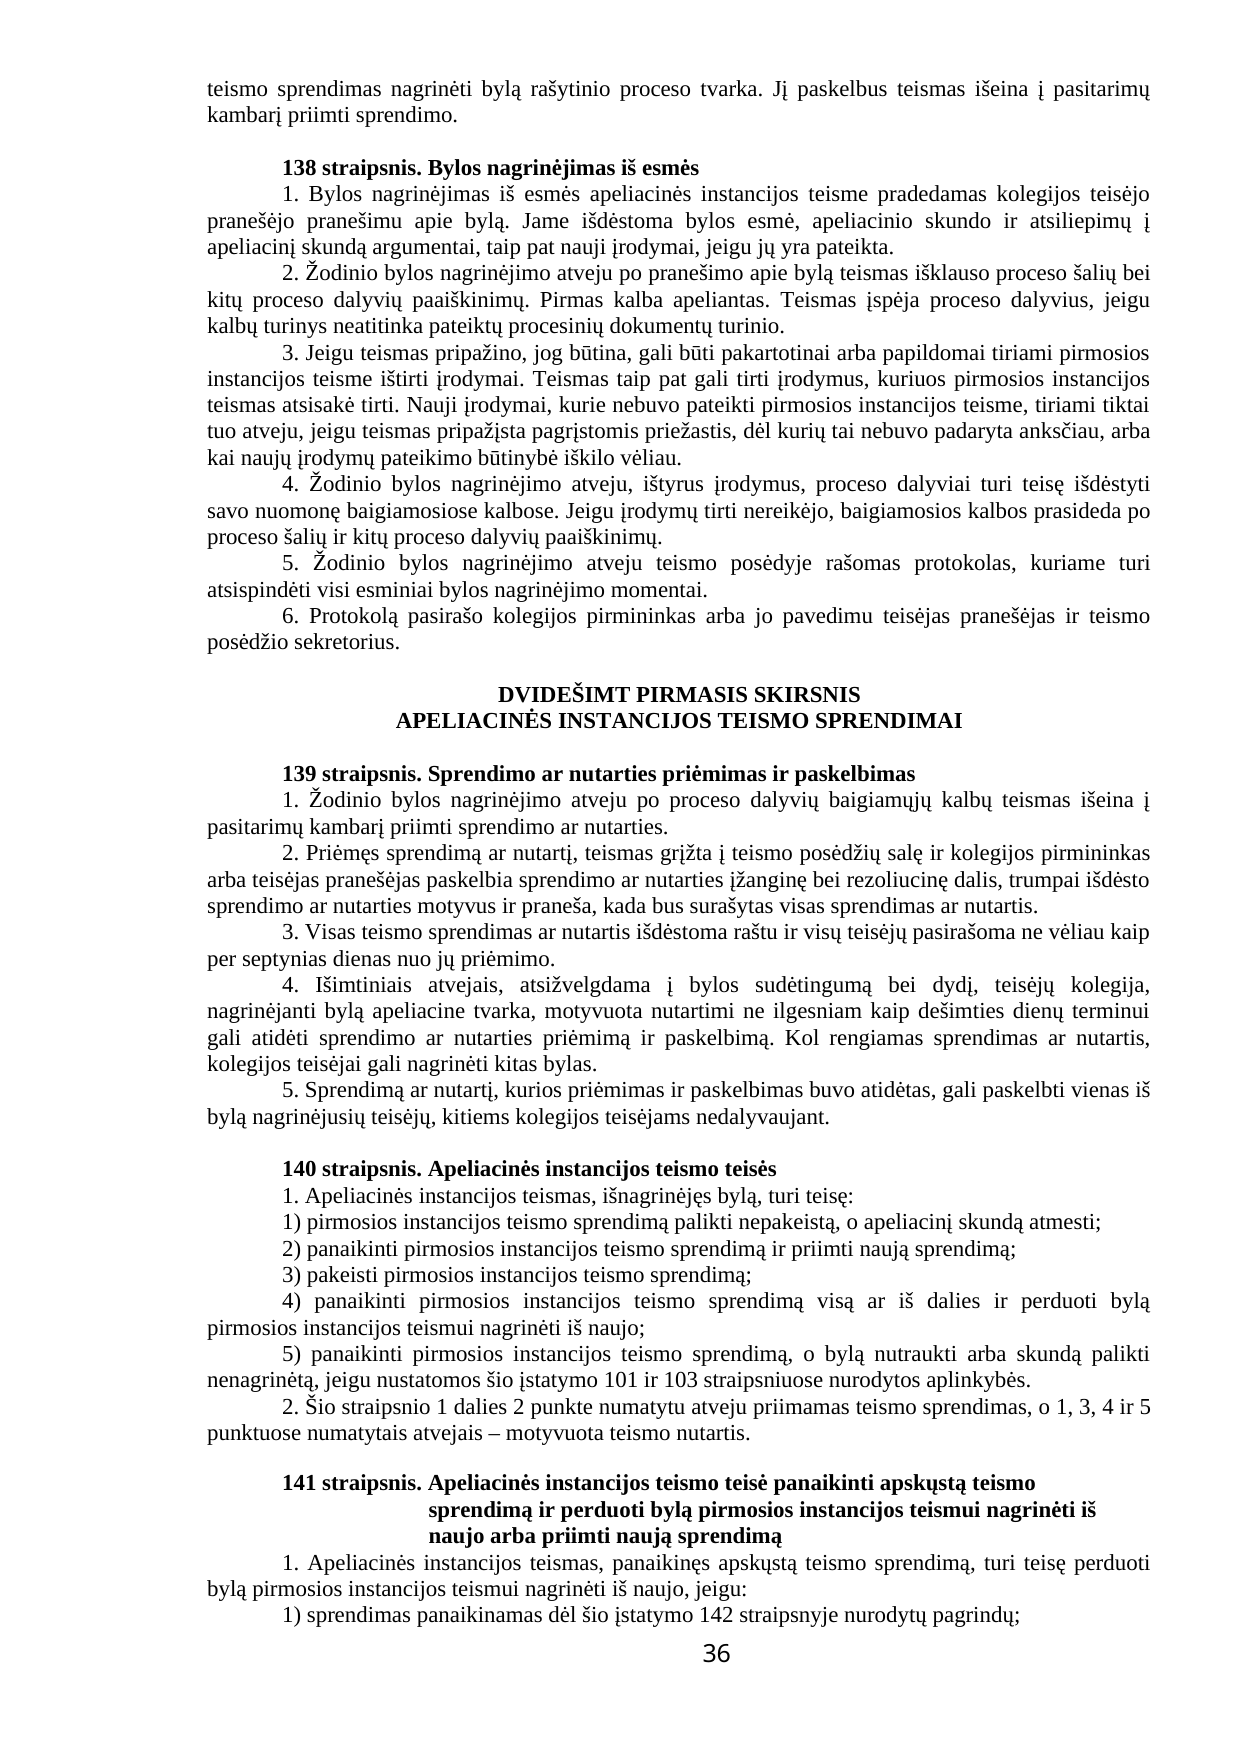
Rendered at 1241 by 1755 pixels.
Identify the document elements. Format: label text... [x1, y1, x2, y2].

text 1. Žodinio bylos nagrinėjimo atveju po proceso dalyvių baigiamųjų kalbų teismas išeina į pasitarimų kambarį priimti sprendimo ar nutarties. [207, 787, 1152, 839]
text 4. Žodinio bylos nagrinėjimo atveju, ištyrus įrodymus, proceso dalyviai turi teisę išdėstyti savo nuomonę baigiamosiose kalbose. Jeigu įrodymų tirti nereikėjo, baigiamosios kalbos prasideda po proceso šalių ir kitų proceso dalyvių paaiškinimų. [207, 470, 1152, 549]
text sprendimą ir perduoti bylą pirmosios instancijos teismui nagrinėti iš [428, 1496, 1152, 1522]
text 4. Išimtiniais atvejais, atsižvelgdama į bylos sudėtingumą bei dydį, teisėjų kolegija, nagrinėjanti bylą apeliacine tvarka, motyvuota nutartimi ne ilgesniam kaip dešimties dienų terminui gali atidėti sprendimo ar nutarties priėmimą ir paskelbimą. Kol rengiamas sprendimas ar nutartis, kolegijos teisėjai gali nagrinėti kitas bylas. [207, 971, 1152, 1076]
text 2) panaikinti pirmosios instancijos teismo sprendimą ir priimti naują sprendimą; [207, 1234, 1152, 1261]
text 1) pirmosios instancijos teismo sprendimą palikti nepakeistą, o apeliacinį skundą atmesti; [207, 1208, 1152, 1234]
text 2. Šio straipsnio 1 dalies 2 punkte numatytu atveju priimamas teismo sprendimas, o 1, 3, 4 ir 5 punktuose numatytais atvejais – motyvuota teismo nutartis. [207, 1393, 1152, 1445]
text 1. Apeliacinės instancijos teismas, panaikinęs apskųstą teismo sprendimą, turi teisę perduoti bylą pirmosios instancijos teismui nagrinėti iš naujo, jeigu: [207, 1548, 1152, 1601]
text 140 straipsnis. Apeliacinės instancijos teismo teisės [207, 1156, 1152, 1182]
text 3. Visas teismo sprendimas ar nutartis išdėstoma raštu ir visų teisėjų pasirašoma ne vėliau kaip per septynias dienas nuo jų priėmimo. [207, 918, 1152, 971]
text 1. Bylos nagrinėjimas iš esmės apeliacinės instancijos teisme pradedamas kolegijos teisėjo pranešėjo pranešimu apie bylą. Jame išdėstoma bylos esmė, apeliacinio skundo ir atsiliepimų į apeliacinį skundą argumentai, taip pat nauji įrodymai, jeigu jų yra pateikta. [207, 180, 1152, 259]
text DVIDEŠIMT PIRMASIS SKIRSNIS [207, 681, 1152, 707]
text 1. Apeliacinės instancijos teismas, išnagrinėjęs bylą, turi teisę: [207, 1182, 1152, 1208]
text 141 straipsnis. Apeliacinės instancijos teismo teisė panaikinti apskųstą teismo [282, 1469, 1152, 1496]
text 3. Jeigu teismas pripažino, jog būtina, gali būti pakartotinai arba papildomai tiriami pirmosios instancijos teisme ištirti įrodymai. Teismas taip pat gali tirti įrodymus, kuriuos pirmosios instancijos teismas atsisakė tirti. Nauji įrodymai, kurie nebuvo pateikti pirmosios instancijos teisme, tiriami tiktai tuo atveju, jeigu teismas pripažįsta pagrįstomis priežastis, dėl kurių tai nebuvo padaryta anksčiau, arba kai naujų įrodymų pateikimo būtinybė iškilo vėliau. [207, 338, 1152, 470]
text 5. Sprendimą ar nutartį, kurios priėmimas ir paskelbimas buvo atidėtas, gali paskelbti vienas iš bylą nagrinėjusių teisėjų, kitiems kolegijos teisėjams nedalyvaujant. [207, 1076, 1152, 1129]
text 3) pakeisti pirmosios instancijos teismo sprendimą; [207, 1261, 1152, 1287]
text 5) panaikinti pirmosios instancijos teismo sprendimą, o bylą nutraukti arba skundą palikti nenagrinėtą, jeigu nustatomos šio įstatymo 101 ir 103 straipsniuose nurodytos aplinkybės. [207, 1340, 1152, 1393]
text APELIACINĖS INSTANCIJOS TEISMO SPRENDIMAI [207, 707, 1152, 734]
text 139 straipsnis. Sprendimo ar nutarties priėmimas ir paskelbimas [207, 760, 1152, 787]
text 5. Žodinio bylos nagrinėjimo atveju teismo posėdyje rašomas protokolas, kuriame turi atsispindėti visi esminiai bylos nagrinėjimo momentai. [207, 549, 1152, 602]
text naujo arba priimti naują sprendimą [428, 1522, 1152, 1548]
text teismo sprendimas nagrinėti bylą rašytinio proceso tvarka. Jį paskelbus teismas išeina į pasitarimų kambarį priimti sprendimo. [207, 75, 1152, 128]
text 4) panaikinti pirmosios instancijos teismo sprendimą visą ar iš dalies ir perduoti bylą pirmosios instancijos teismui nagrinėti iš naujo; [207, 1287, 1152, 1340]
text 2. Žodinio bylos nagrinėjimo atveju po pranešimo apie bylą teismas išklauso proceso šalių bei kitų proceso dalyvių paaiškinimų. Pirmas kalba apeliantas. Teismas įspėja proceso dalyvius, jeigu kalbų turinys neatitinka pateiktų procesinių dokumentų turinio. [207, 259, 1152, 338]
text 2. Priėmęs sprendimą ar nutartį, teismas grįžta į teismo posėdžių salę ir kolegijos pirmininkas arba teisėjas pranešėjas paskelbia sprendimo ar nutarties įžanginę bei rezoliucinę dalis, trumpai išdėsto sprendimo ar nutarties motyvus ir praneša, kada bus surašytas visas sprendimas ar nutartis. [207, 839, 1152, 918]
text 138 straipsnis. Bylos nagrinėjimas iš esmės [207, 154, 1152, 180]
text 1) sprendimas panaikinamas dėl šio įstatymo 142 straipsnyje nurodytų pagrindų; [207, 1601, 1152, 1628]
text 6. Protokolą pasirašo kolegijos pirmininkas arba jo pavedimu teisėjas pranešėjas ir teismo posėdžio sekretorius. [207, 602, 1152, 655]
